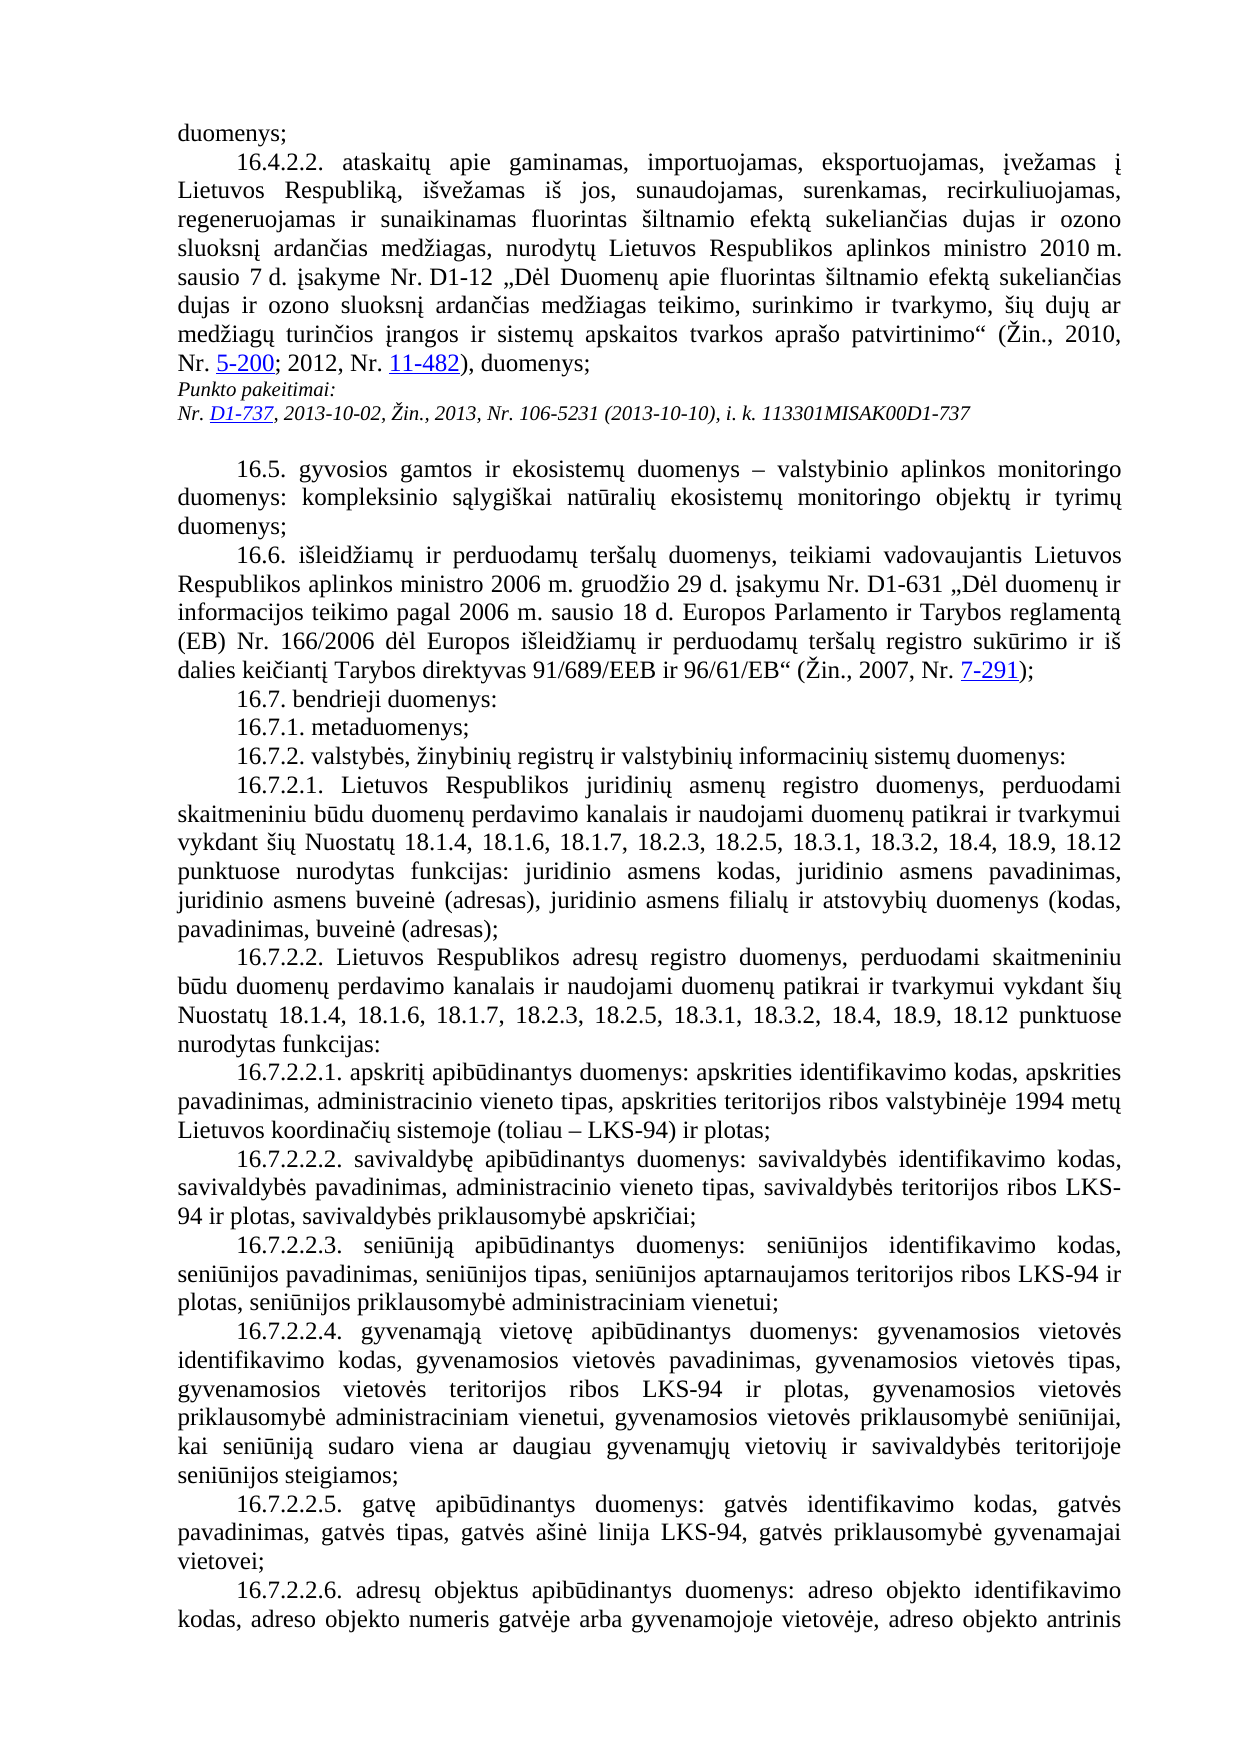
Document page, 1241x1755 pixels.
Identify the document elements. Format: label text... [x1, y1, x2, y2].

text 16.6. išleidžiamų ir perduodamų teršalų duomenys, teikiami vadovaujantis Lietuvos Respublikos aplinkos ministro 2006 m. gruodžio 29 d. įsakymu Nr. D1-631 „Dėl duomenų ir informacijos teikimo pagal 2006 m. sausio 18 d. Europos Parlamento ir Tarybos reglamentą (EB) Nr. 166/2006 dėl Europos išleidžiamų ir perduodamų teršalų registro sukūrimo ir iš dalies keičiantį Tarybos direktyvas 91/689/EEB ir 96/61/EB“ (Žin., 2007, Nr. 7-291); [177, 540, 1122, 684]
text 16.7.2.2.3. seniūniją apibūdinantys duomenys: seniūnijos identifikavimo kodas, seniūnijos pavadinimas, seniūnijos tipas, seniūnijos aptarnaujamos teritorijos ribos LKS-94 ir plotas, seniūnijos priklausomybė administraciniam vienetui; [177, 1230, 1122, 1316]
text 16.7.2.2.4. gyvenamąją vietovę apibūdinantys duomenys: gyvenamosios vietovės identifikavimo kodas, gyvenamosios vietovės pavadinimas, gyvenamosios vietovės tipas, gyvenamosios vietovės teritorijos ribos LKS-94 ir plotas, gyvenamosios vietovės priklausomybė administraciniam vienetui, gyvenamosios vietovės priklausomybė seniūnijai, kai seniūniją sudaro viena ar daugiau gyvenamųjų vietovių ir savivaldybės teritorijoje seniūnijos steigiamos; [177, 1316, 1122, 1489]
text 16.7. bendrieji duomenys: [177, 684, 1122, 712]
text 16.7.2.1. Lietuvos Respublikos juridinių asmenų registro duomenys, perduodami skaitmeniniu būdu duomenų perdavimo kanalais ir naudojami duomenų patikrai ir tvarkymui vykdant šių Nuostatų 18.1.4, 18.1.6, 18.1.7, 18.2.3, 18.2.5, 18.3.1, 18.3.2, 18.4, 18.9, 18.12 punktuose nurodytas funkcijas: juridinio asmens kodas, juridinio asmens pavadinimas, juridinio asmens buveinė (adresas), juridinio asmens filialų ir atstovybių duomenys (kodas, pavadinimas, buveinė (adresas); [177, 770, 1122, 942]
text 16.7.2.2.5. gatvę apibūdinantys duomenys: gatvės identifikavimo kodas, gatvės pavadinimas, gatvės tipas, gatvės ašinė linija LKS-94, gatvės priklausomybė gyvenamajai vietovei; [177, 1489, 1122, 1575]
text 16.7.1. metaduomenys; [177, 712, 1122, 741]
text Nr. D1-737, 2013-10-02, Žin., 2013, Nr. 106-5231 (2013-10-10), i. k. 113301MISAK00D1-737 [177, 401, 1122, 425]
text 16.7.2.2. Lietuvos Respublikos adresų registro duomenys, perduodami skaitmeniniu būdu duomenų perdavimo kanalais ir naudojami duomenų patikrai ir tvarkymui vykdant šių Nuostatų 18.1.4, 18.1.6, 18.1.7, 18.2.3, 18.2.5, 18.3.1, 18.3.2, 18.4, 18.9, 18.12 punktuose nurodytas funkcijas: [177, 942, 1122, 1057]
text 16.7.2.2.6. adresų objektus apibūdinantys duomenys: adreso objekto identifikavimo kodas, adreso objekto numeris gatvėje arba gyvenamojoje vietovėje, adreso objekto antrinis [177, 1575, 1122, 1632]
text 16.7.2. valstybės, žinybinių registrų ir valstybinių informacinių sistemų duomenys: [177, 741, 1122, 770]
text Punkto pakeitimai: [177, 377, 1122, 401]
text 16.7.2.2.1. apskritį apibūdinantys duomenys: apskrities identifikavimo kodas, apskrities pavadinimas, administracinio vieneto tipas, apskrities teritorijos ribos valstybinėje 1994 metų Lietuvos koordinačių sistemoje (toliau – LKS-94) ir plotas; [177, 1057, 1122, 1144]
text duomenys; [177, 118, 1122, 147]
text 16.4.2.2. ataskaitų apie gaminamas, importuojamas, eksportuojamas, įvežamas į Lietuvos Respubliką, išvežamas iš jos, sunaudojamas, surenkamas, recirkuliuojamas, regeneruojamas ir sunaikinamas fluorintas šiltnamio efektą sukeliančias dujas ir ozono sluoksnį ardančias medžiagas, nurodytų Lietuvos Respublikos aplinkos ministro 2010 m. sausio 7 d. įsakyme Nr. D1-12 „Dėl Duomenų apie fluorintas šiltnamio efektą sukeliančias dujas ir ozono sluoksnį ardančias medžiagas teikimo, surinkimo ir tvarkymo, šių dujų ar medžiagų turinčios įrangos ir sistemų apskaitos tvarkos aprašo patvirtinimo“ (Žin., 2010, Nr. 5-200; 2012, Nr. 11-482), duomenys; [177, 147, 1122, 377]
text 16.5. gyvosios gamtos ir ekosistemų duomenys – valstybinio aplinkos monitoringo duomenys: kompleksinio sąlygiškai natūralių ekosistemų monitoringo objektų ir tyrimų duomenys; [177, 454, 1122, 540]
text 16.7.2.2.2. savivaldybę apibūdinantys duomenys: savivaldybės identifikavimo kodas, savivaldybės pavadinimas, administracinio vieneto tipas, savivaldybės teritorijos ribos LKS-94 ir plotas, savivaldybės priklausomybė apskričiai; [177, 1144, 1122, 1230]
